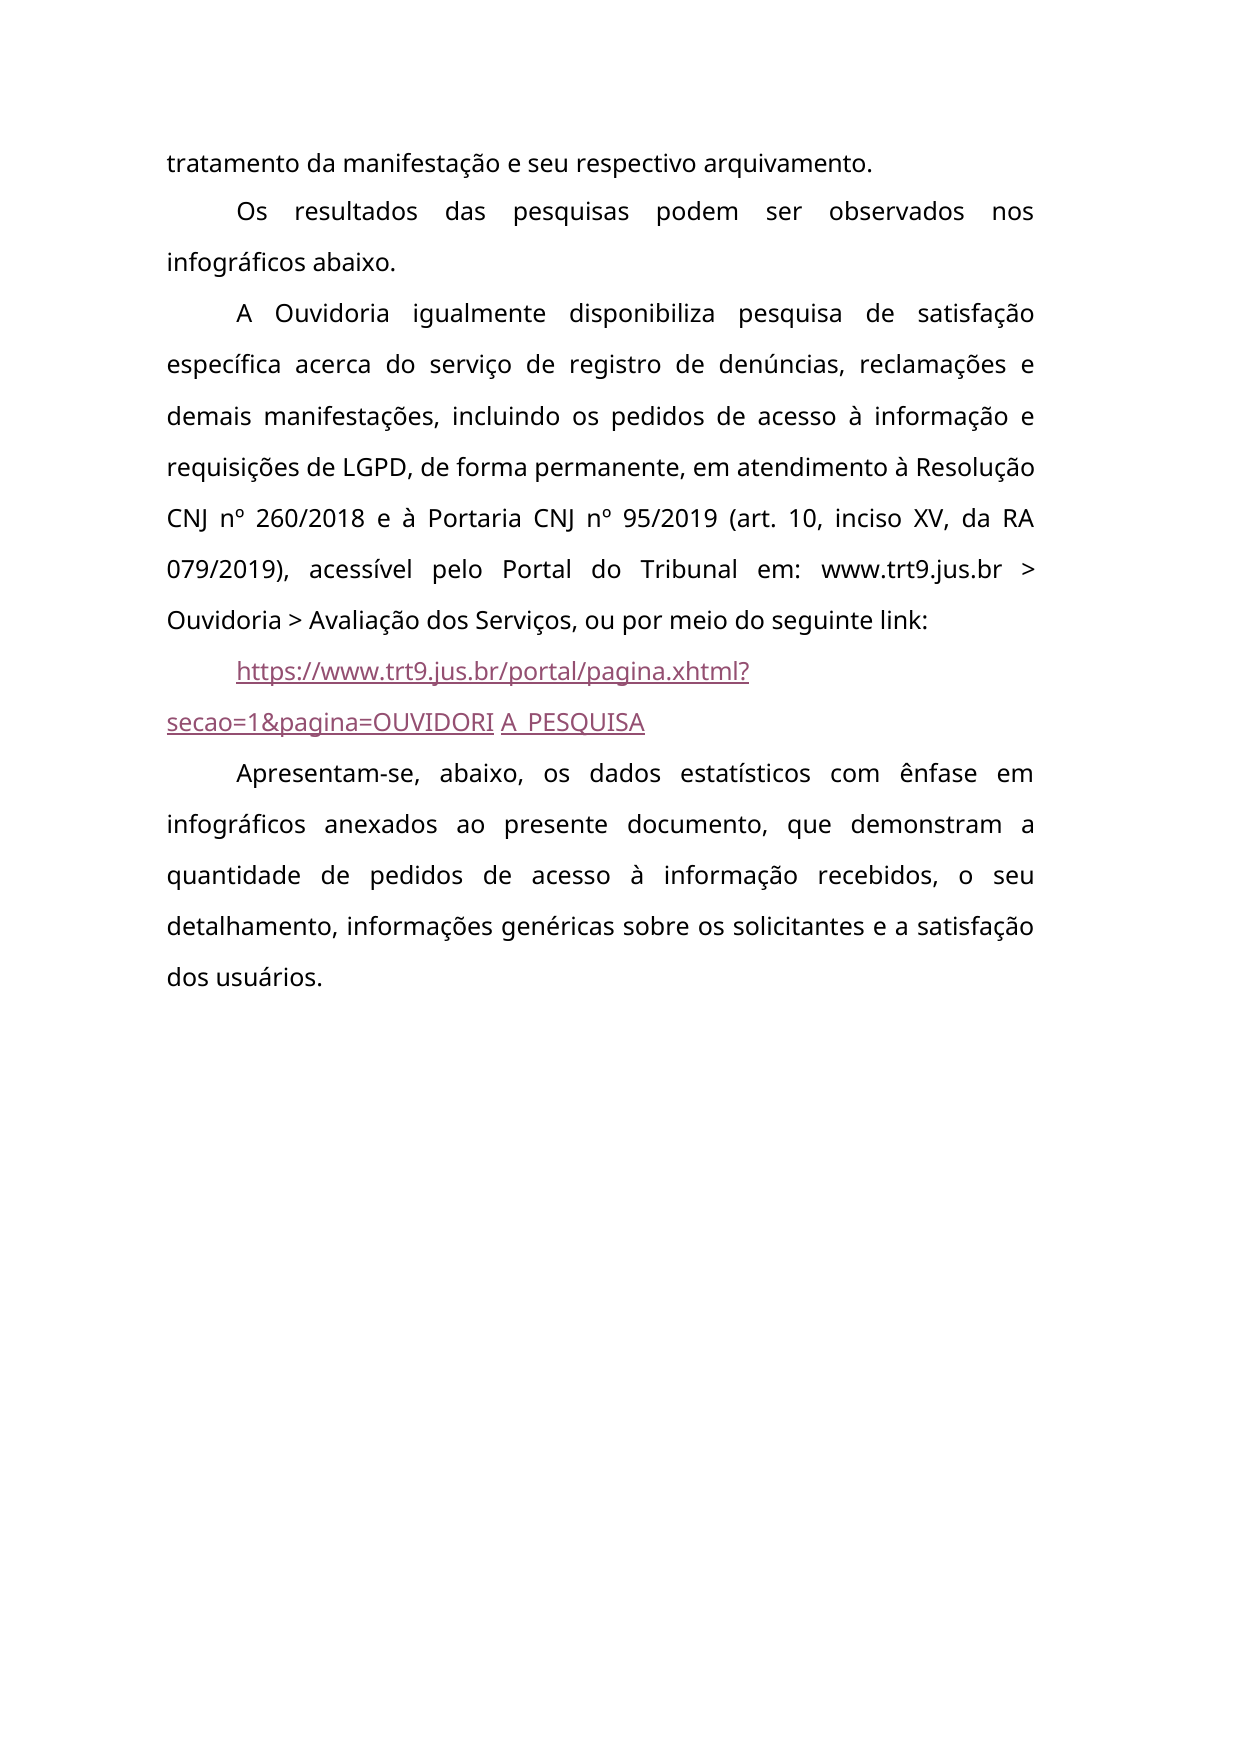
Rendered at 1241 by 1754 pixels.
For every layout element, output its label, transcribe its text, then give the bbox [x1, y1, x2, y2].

text Os resultados das pesquisas podem ser observados nos infográficos abaixo. [166, 194, 1035, 279]
text tratamento da manifestação e seu respectivo arquivamento. [166, 145, 1063, 179]
text https://www.trt9.jus.br/portal/pagina.xhtml?secao=1&pagina=OUVIDORI A_PESQUISA [166, 653, 1063, 738]
text A Ouvidoria igualmente disponibiliza pesquisa de satisfação específica acerca do serviço de registro de denúncias, reclamações e demais manifestações, incluindo os pedidos de acesso à informação e requisições de LGPD, de forma permanente, em atendimento à Resolução CNJ nº 260/2018 e à Portaria CNJ nº 95/2019 (art. 10, inciso XV, da RA 079/2019), acessível pelo Portal do Tribunal em: www.trt9.jus.br > Ouvidoria > Avaliação dos Serviços, ou por meio do seguinte link: [166, 296, 1036, 636]
text Apresentam-se, abaixo, os dados estatísticos com ênfase em infográficos anexados ao presente documento, que demonstram a quantidade de pedidos de acesso à informação recebidos, o seu detalhamento, informações genéricas sobre os solicitantes e a satisfação dos usuários. [166, 756, 1035, 994]
